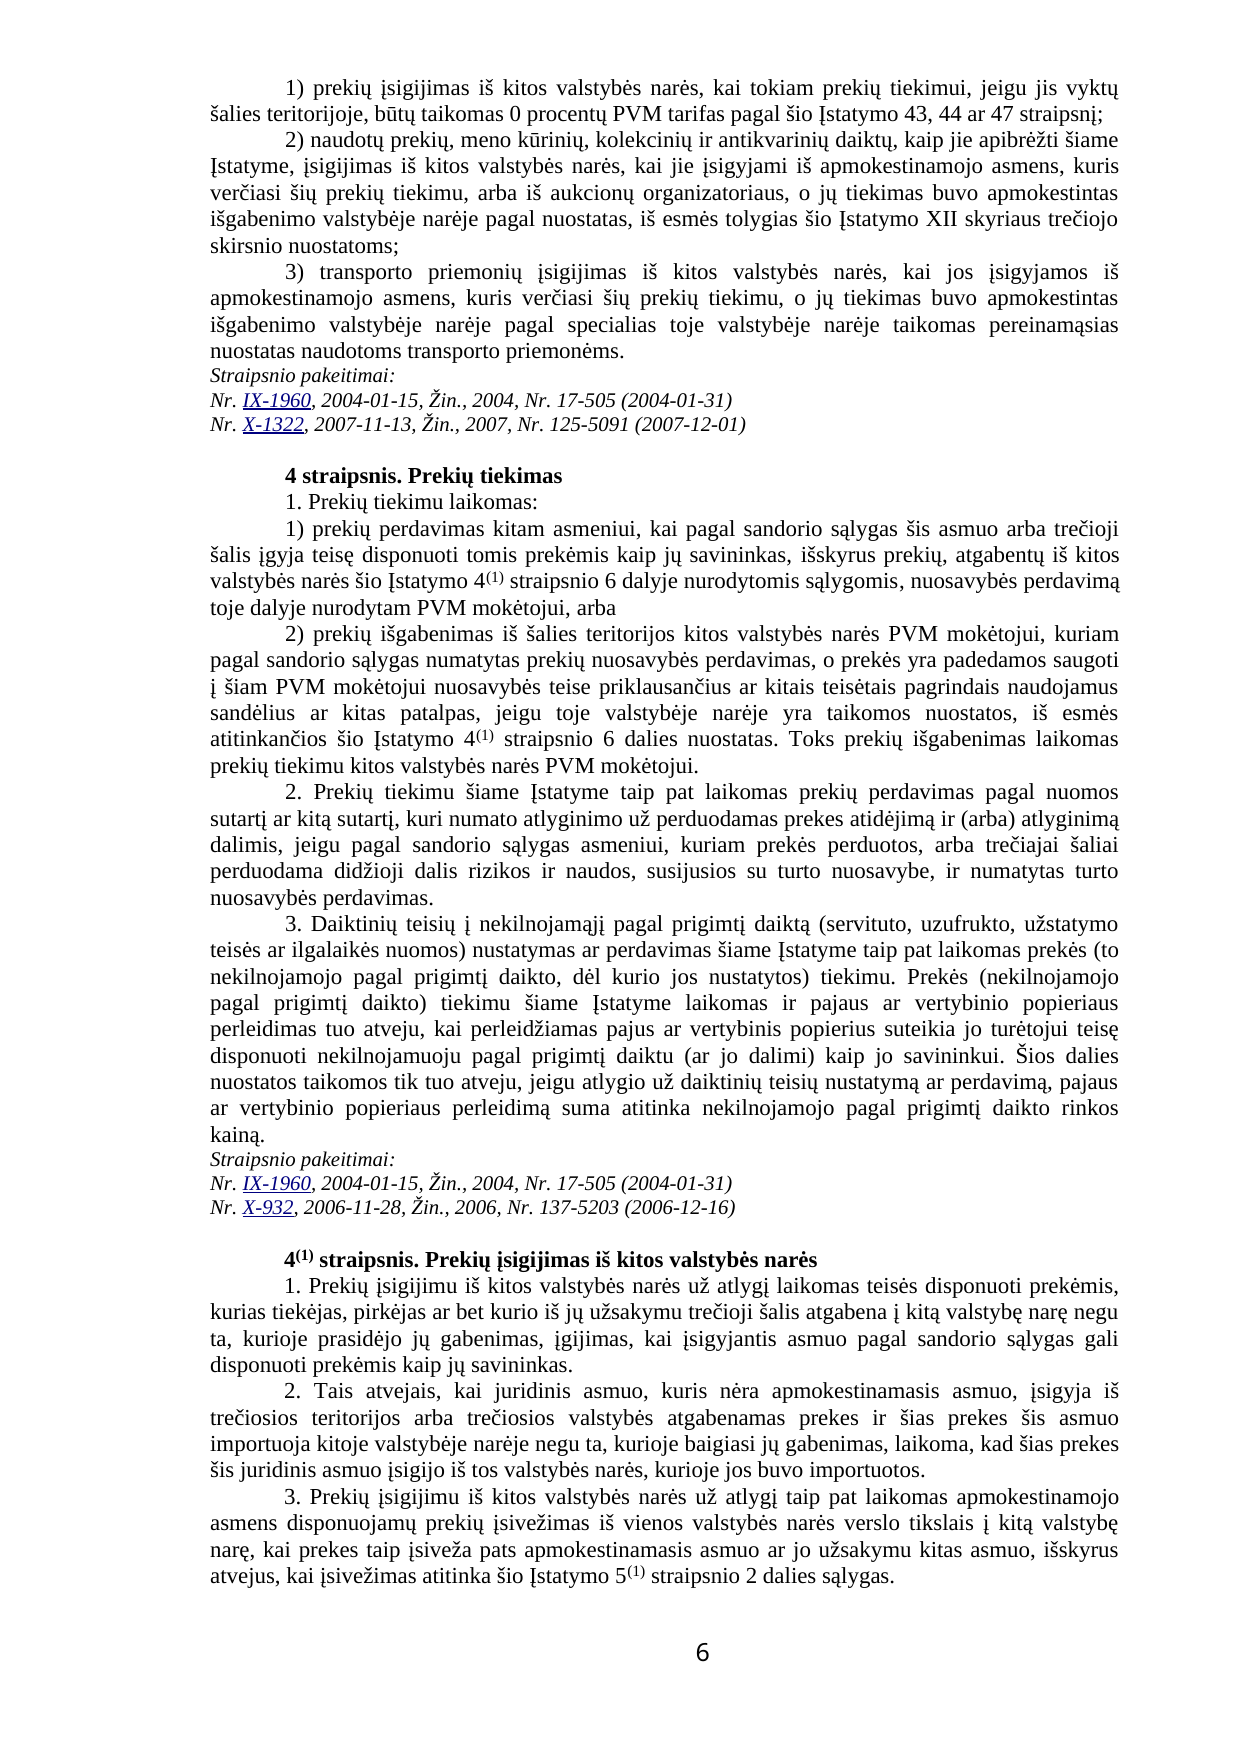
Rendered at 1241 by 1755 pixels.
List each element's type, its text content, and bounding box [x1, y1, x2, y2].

text 3. Prekių įsigijimu iš kitos valstybės narės už atlygį taip pat laikomas apmokestinamojo asmens disponuojamų prekių įsivežimas iš vienos valstybės narės verslo tikslais į kitą valstybę narę, kai prekes taip įsiveža pats apmokestinamasis asmuo ar jo užsakymu kitas asmuo, išskyrus atvejus, kai įsivežimas atitinka šio Įstatymo 5(1) straipsnio 2 dalies sąlygas. [210, 1483, 1120, 1588]
text 2) naudotų prekių, meno kūrinių, kolekcinių ir antikvarinių daiktų, kaip jie apibrėžti šiame Įstatyme, įsigijimas iš kitos valstybės narės, kai jie įsigyjami iš apmokestinamojo asmens, kuris verčiasi šių prekių tiekimu, arba iš aukcionų organizatoriaus, o jų tiekimas buvo apmokestintas išgabenimo valstybėje narėje pagal nuostatas, iš esmės tolygias šio Įstatymo XII skyriaus trečiojo skirsnio nuostatoms; [210, 126, 1120, 258]
text 1) prekių perdavimas kitam asmeniui, kai pagal sandorio sąlygas šis asmuo arba trečioji šalis įgyja teisę disponuoti tomis prekėmis kaip jų savininkas, išskyrus prekių, atgabentų iš kitos valstybės narės šio Įstatymo 4(1) straipsnio 6 dalyje nurodytomis sąlygomis, nuosavybės perdavimą toje dalyje nurodytam PVM mokėtojui, arba [210, 515, 1120, 620]
text Nr. X-932, 2006-11-28, Žin., 2006, Nr. 137-5203 (2006-12-16) [210, 1195, 1120, 1219]
text 1. Prekių tiekimu laikomas: [210, 488, 1120, 515]
text 4 straipsnis. Prekių tiekimas [210, 462, 1120, 488]
text Straipsnio pakeitimai: [210, 363, 1120, 387]
text Nr. IX-1960, 2004-01-15, Žin., 2004, Nr. 17-505 (2004-01-31) [210, 387, 1120, 412]
text 2. Tais atvejais, kai juridinis asmuo, kuris nėra apmokestinamasis asmuo, įsigyja iš trečiosios teritorijos arba trečiosios valstybės atgabenamas prekes ir šias prekes šis asmuo importuoja kitoje valstybėje narėje negu ta, kurioje baigiasi jų gabenimas, laikoma, kad šias prekes šis juridinis asmuo įsigijo iš tos valstybės narės, kurioje jos buvo importuotos. [210, 1377, 1120, 1483]
text 1. Prekių įsigijimu iš kitos valstybės narės už atlygį laikomas teisės disponuoti prekėmis, kurias tiekėjas, pirkėjas ar bet kurio iš jų užsakymu trečioji šalis atgabena į kitą valstybę narę negu ta, kurioje prasidėjo jų gabenimas, įgijimas, kai įsigyjantis asmuo pagal sandorio sąlygas gali disponuoti prekėmis kaip jų savininkas. [210, 1272, 1120, 1377]
text 3) transporto priemonių įsigijimas iš kitos valstybės narės, kai jos įsigyjamos iš apmokestinamojo asmens, kuris verčiasi šių prekių tiekimu, o jų tiekimas buvo apmokestintas išgabenimo valstybėje narėje pagal specialias toje valstybėje narėje taikomas pereinamąsias nuostatas naudotoms transporto priemonėms. [210, 258, 1120, 363]
text Nr. IX-1960, 2004-01-15, Žin., 2004, Nr. 17-505 (2004-01-31) [210, 1171, 1120, 1195]
text 4(1) straipsnis. Prekių įsigijimas iš kitos valstybės narės [210, 1246, 1120, 1272]
text 2. Prekių tiekimu šiame Įstatyme taip pat laikomas prekių perdavimas pagal nuomos sutartį ar kitą sutartį, kuri numato atlyginimo už perduodamas prekes atidėjimą ir (arba) atlyginimą dalimis, jeigu pagal sandorio sąlygas asmeniui, kuriam prekės perduotos, arba trečiajai šaliai perduodama didžioji dalis rizikos ir naudos, susijusios su turto nuosavybe, ir numatytas turto nuosavybės perdavimas. [210, 778, 1120, 910]
text 2) prekių išgabenimas iš šalies teritorijos kitos valstybės narės PVM mokėtojui, kuriam pagal sandorio sąlygas numatytas prekių nuosavybės perdavimas, o prekės yra padedamos saugoti į šiam PVM mokėtojui nuosavybės teise priklausančius ar kitais teisėtais pagrindais naudojamus sandėlius ar kitas patalpas, jeigu toje valstybėje narėje yra taikomos nuostatos, iš esmės atitinkančios šio Įstatymo 4(1) straipsnio 6 dalies nuostatas. Toks prekių išgabenimas laikomas prekių tiekimu kitos valstybės narės PVM mokėtojui. [210, 620, 1120, 778]
text Nr. X-1322, 2007-11-13, Žin., 2007, Nr. 125-5091 (2007-12-01) [210, 412, 1120, 436]
text Straipsnio pakeitimai: [210, 1147, 1120, 1171]
text 1) prekių įsigijimas iš kitos valstybės narės, kai tokiam prekių tiekimui, jeigu jis vyktų šalies teritorijoje, būtų taikomas 0 procentų PVM tarifas pagal šio Įstatymo 43, 44 ar 47 straipsnį; [210, 73, 1120, 126]
text 3. Daiktinių teisių į nekilnojamąjį pagal prigimtį daiktą (servituto, uzufrukto, užstatymo teisės ar ilgalaikės nuomos) nustatymas ar perdavimas šiame Įstatyme taip pat laikomas prekės (to nekilnojamojo pagal prigimtį daikto, dėl kurio jos nustatytos) tiekimu. Prekės (nekilnojamojo pagal prigimtį daikto) tiekimu šiame Įstatyme laikomas ir pajaus ar vertybinio popieriaus perleidimas tuo atveju, kai perleidžiamas pajus ar vertybinis popierius suteikia jo turėtojui teisę disponuoti nekilnojamuoju pagal prigimtį daiktu (ar jo dalimi) kaip jo savininkui. Šios dalies nuostatos taikomos tik tuo atveju, jeigu atlygio už daiktinių teisių nustatymą ar perdavimą, pajaus ar vertybinio popieriaus perleidimą suma atitinka nekilnojamojo pagal prigimtį daikto rinkos kainą. [210, 910, 1120, 1147]
